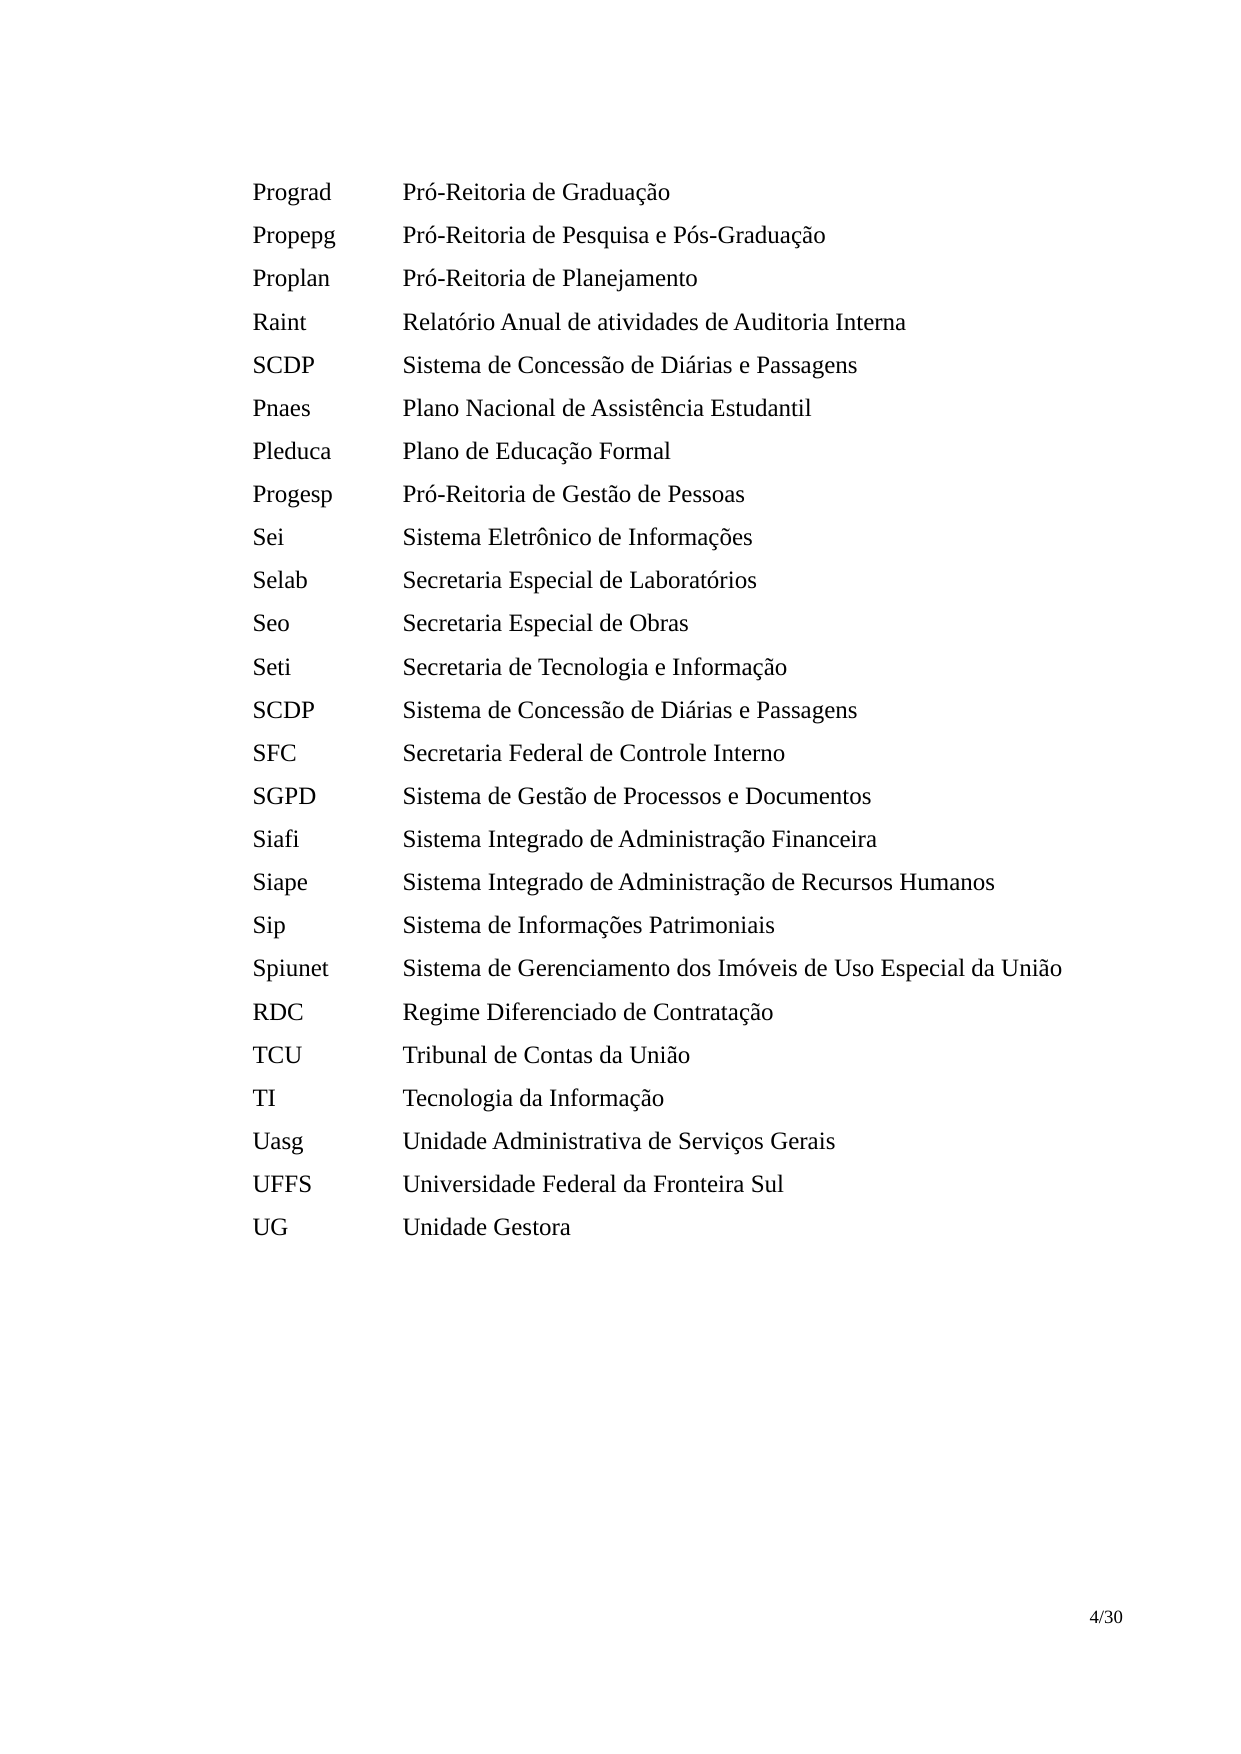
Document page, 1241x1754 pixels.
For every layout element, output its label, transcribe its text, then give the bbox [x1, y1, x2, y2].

text Sei Sistema Eletrônico de Informações [177, 522, 1122, 551]
text SFC Secretaria Federal de Controle Interno [177, 738, 1122, 767]
text SCDP Sistema de Concessão de Diárias e Passagens [177, 350, 1122, 378]
text UFFS Universidade Federal da Fronteira Sul [177, 1169, 1122, 1198]
text Sip Sistema de Informações Patrimoniais [177, 910, 1122, 939]
text TI Tecnologia da Informação [177, 1083, 1122, 1112]
text Progesp Pró-Reitoria de Gestão de Pessoas [177, 479, 1122, 508]
text Proplan Pró-Reitoria de Planejamento [177, 263, 1122, 292]
text RDC Regime Diferenciado de Contratação [177, 997, 1122, 1025]
text SGPD Sistema de Gestão de Processos e Documentos [177, 781, 1122, 810]
text Prograd Pró-Reitoria de Graduação [177, 177, 1122, 206]
text Siape Sistema Integrado de Administração de Recursos Humanos [177, 867, 1122, 896]
text SCDP Sistema de Concessão de Diárias e Passagens [177, 695, 1122, 723]
text Siafi Sistema Integrado de Administração Financeira [177, 824, 1122, 853]
text TCU Tribunal de Contas da União [177, 1040, 1122, 1068]
text Selab Secretaria Especial de Laboratórios [177, 565, 1122, 594]
text Uasg Unidade Administrativa de Serviços Gerais [177, 1126, 1122, 1155]
text Pleduca Plano de Educação Formal [177, 436, 1122, 465]
text Seo Secretaria Especial de Obras [177, 608, 1122, 637]
text Raint Relatório Anual de atividades de Auditoria Interna [177, 307, 1122, 335]
text UG Unidade Gestora [177, 1212, 1122, 1241]
text Pnaes Plano Nacional de Assistência Estudantil [177, 393, 1122, 422]
text Spiunet Sistema de Gerenciamento dos Imóveis de Uso Especial da União [177, 953, 1122, 982]
text Propepg Pró-Reitoria de Pesquisa e Pós-Graduação [177, 220, 1122, 249]
text Seti Secretaria de Tecnologia e Informação [177, 652, 1122, 680]
